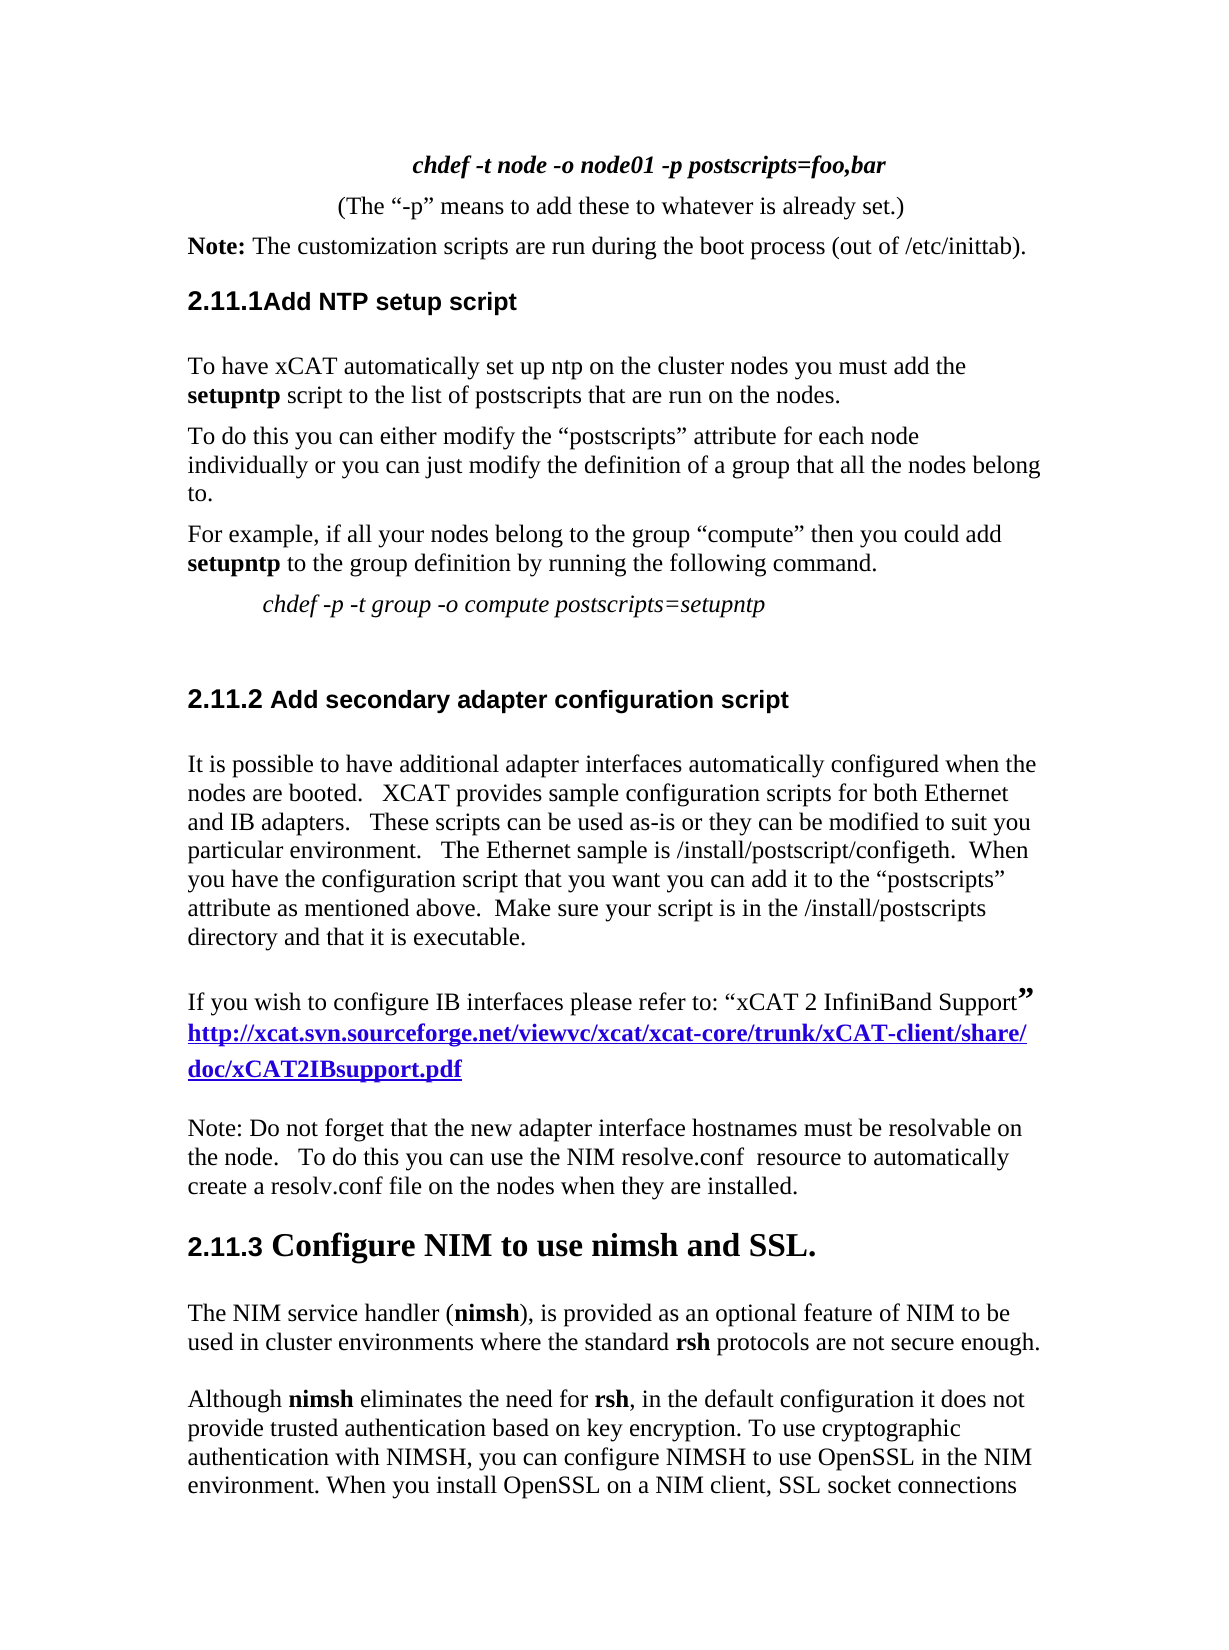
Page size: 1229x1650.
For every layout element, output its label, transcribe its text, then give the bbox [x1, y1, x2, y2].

text Note: The customization scripts are run during the boot process (out of /etc/inittab). [187, 231, 1041, 260]
text The NIM service handler (nimsh), is provided as an optional feature of NIM to be used in cluster environments where the standard rsh protocols are not secure enough. [187, 1298, 1041, 1356]
text If you wish to configure IB interfaces please refer to: “xCAT 2 InfiniBand Support” http://xcat.svn.sourceforge.net/viewvc/xcat/xcat-core/trunk/xCAT-client/share/doc/xCAT2IBsupport.pdf [187, 979, 1041, 1085]
subtitle Add secondary adapter configuration script [187, 683, 1041, 714]
text chdef -p -t group -o compute postscripts=setupntp [187, 589, 1041, 617]
text It is possible to have additional adapter interfaces automatically configured when the nodes are booted. XCAT provides sample configuration scripts for both Ethernet and IB adapters. These scripts can be used as-is or they can be modified to suit you particular environment. The Ethernet sample is /install/postscript/configeth. When you have the configuration script that you want you can add it to the “postscripts” attribute as mentioned above. Make sure your script is in the /install/postscripts directory and that it is executable. [187, 749, 1041, 951]
text Although nimsh eliminates the need for rsh, in the default configuration it does not provide trusted authentication based on key encryption. To use cryptographic authentication with NIMSH, you can configure NIMSH to use OpenSSL in the NIM environment. When you install OpenSSL on a NIM client, SSL socket connections [187, 1384, 1041, 1499]
subtitle Add NTP setup script [187, 285, 1041, 316]
text Note: Do not forget that the new adapter interface hostnames must be resolvable on the node. To do this you can use the NIM resolve.conf resource to automatically create a resolv.conf file on the nodes when they are installed. [187, 1113, 1041, 1200]
text For example, if all your nodes belong to the group “compute” then you could add setupntp to the group definition by running the following command. [187, 519, 1041, 577]
text To have xCAT automatically set up ntp on the cluster nodes you must add the setupntp script to the list of postscripts that are run on the nodes. [187, 351, 1041, 409]
text (The “-p” means to add these to whatever is already set.) [262, 191, 1041, 219]
text chdef -t node -o node01 -p postscripts=foo,bar [262, 150, 1041, 179]
subtitle Configure NIM to use nimsh and SSL. [187, 1225, 1041, 1263]
text To do this you can either modify the “postscripts” attribute for each node individually or you can just modify the definition of a group that all the nodes belong to. [187, 421, 1041, 507]
